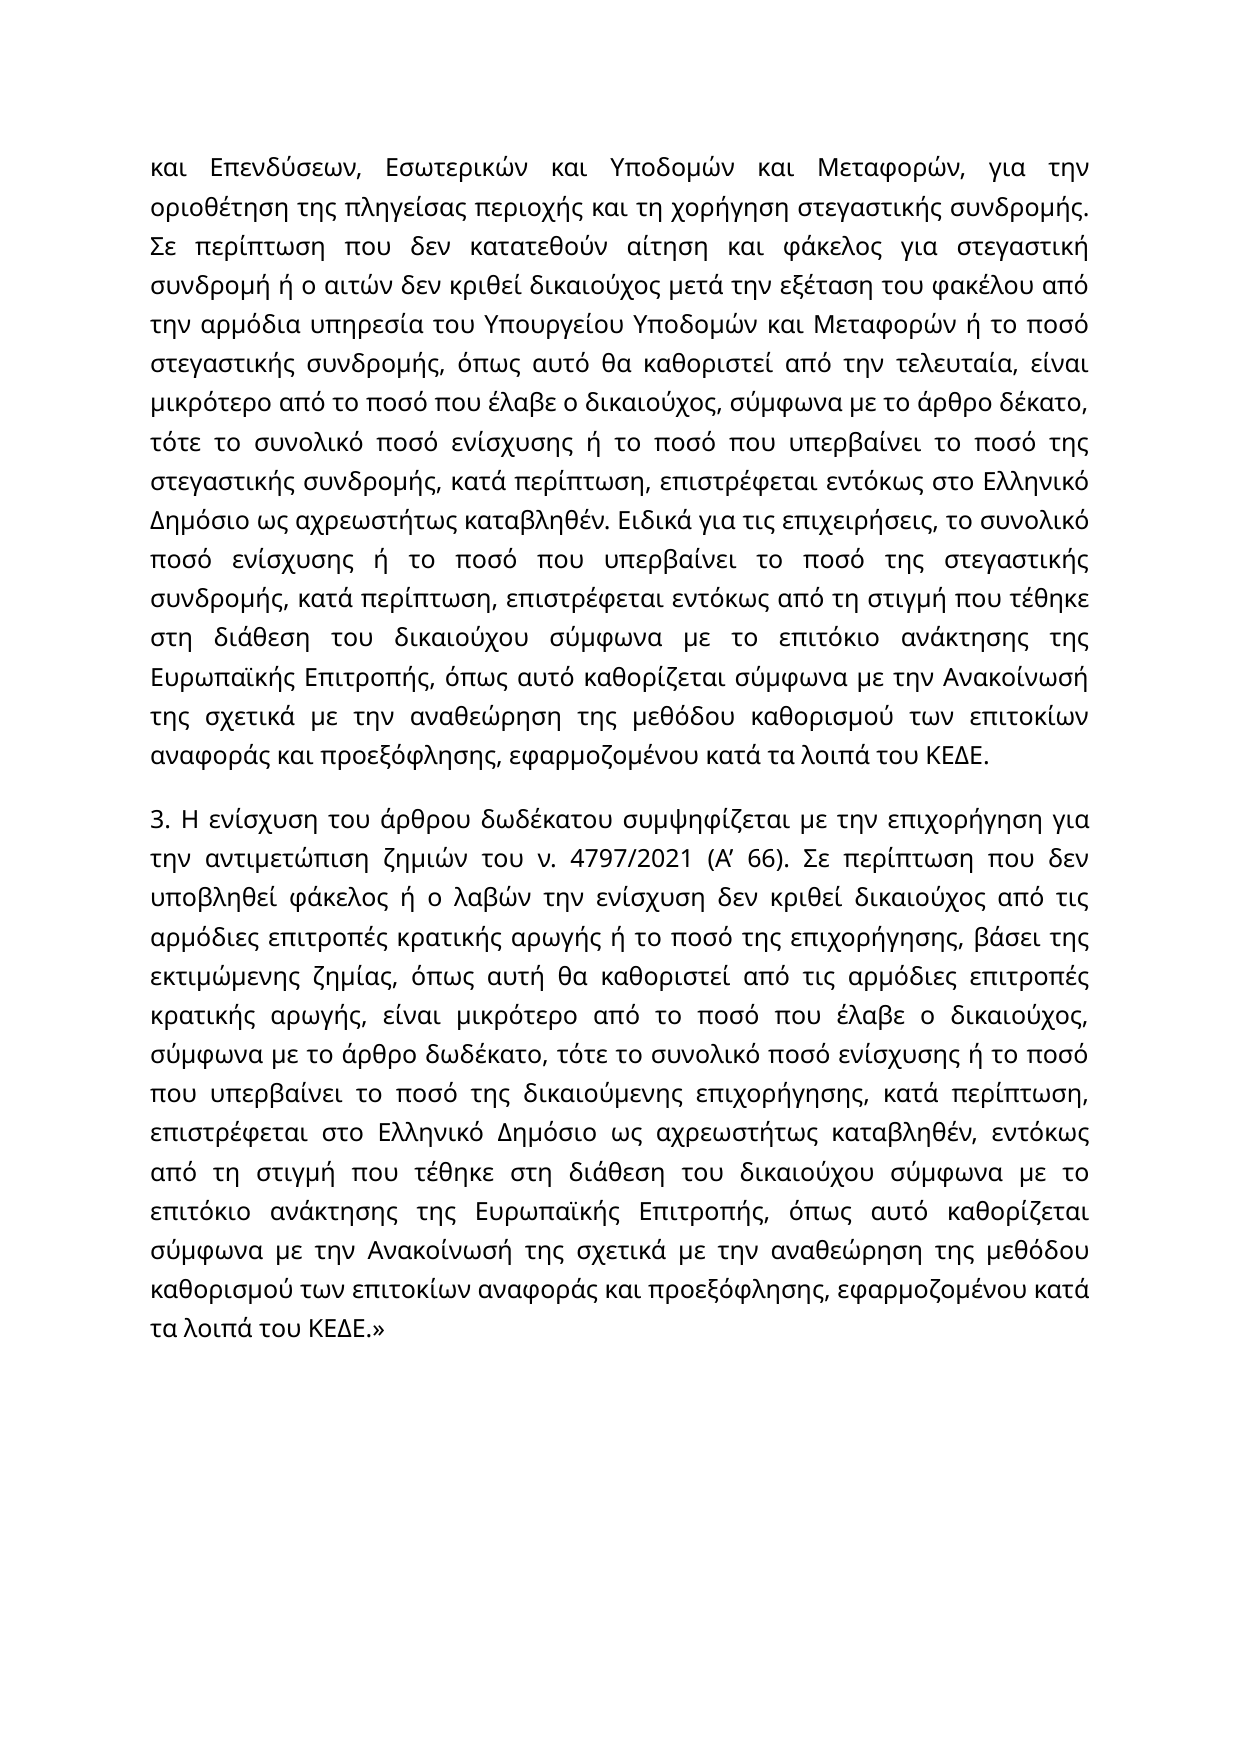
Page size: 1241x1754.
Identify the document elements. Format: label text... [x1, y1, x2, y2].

text και Επενδύσεων, Εσωτερικών και Υποδομών και Μεταφορών, για την οριοθέτηση της πληγείσας περιοχής και τη χορήγηση στεγαστικής συνδρομής. Σε περίπτωση που δεν κατατεθούν αίτηση και φάκελος για στεγαστική συνδρομή ή ο αιτών δεν κριθεί δικαιούχος μετά την εξέταση του φακέλου από την αρμόδια υπηρεσία του Υπουργείου Υποδομών και Μεταφορών ή το ποσό στεγαστικής συνδρομής, όπως αυτό θα καθοριστεί από την τελευταία, είναι μικρότερο από το ποσό που έλαβε ο δικαιούχος, σύμφωνα με το άρθρο δέκατο, τότε το συνολικό ποσό ενίσχυσης ή το ποσό που υπερβαίνει το ποσό της στεγαστικής συνδρομής, κατά περίπτωση, επιστρέφεται εντόκως στο Ελληνικό Δημόσιο ως αχρεωστήτως καταβληθέν. Ειδικά για τις επιχειρήσεις, το συνολικό ποσό ενίσχυσης ή το ποσό που υπερβαίνει το ποσό της στεγαστικής συνδρομής, κατά περίπτωση, επιστρέφεται εντόκως από τη στιγμή που τέθηκε στη διάθεση του δικαιούχου σύμφωνα με το επιτόκιο ανάκτησης της Ευρωπαϊκής Επιτροπής, όπως αυτό καθορίζεται σύμφωνα με την Ανακοίνωσή της σχετικά με την αναθεώρηση της μεθόδου καθορισμού των επιτοκίων αναφοράς και προεξόφλησης, εφαρμοζομένου κατά τα λοιπά του ΚΕΔΕ. [150, 150, 1090, 772]
text 3. Η ενίσχυση του άρθρου δωδέκατου συμψηφίζεται με την επιχορήγηση για την αντιμετώπιση ζημιών του ν. 4797/2021 (Α’ 66). Σε περίπτωση που δεν υποβληθεί φάκελος ή ο λαβών την ενίσχυση δεν κριθεί δικαιούχος από τις αρμόδιες επιτροπές κρατικής αρωγής ή το ποσό της επιχορήγησης, βάσει της εκτιμώμενης ζημίας, όπως αυτή θα καθοριστεί από τις αρμόδιες επιτροπές κρατικής αρωγής, είναι μικρότερο από το ποσό που έλαβε ο δικαιούχος, σύμφωνα με το άρθρο δωδέκατο, τότε το συνολικό ποσό ενίσχυσης ή το ποσό που υπερβαίνει το ποσό της δικαιούμενης επιχορήγησης, κατά περίπτωση, επιστρέφεται στο Ελληνικό Δημόσιο ως αχρεωστήτως καταβληθέν, εντόκως από τη στιγμή που τέθηκε στη διάθεση του δικαιούχου σύμφωνα με το επιτόκιο ανάκτησης της Ευρωπαϊκής Επιτροπής, όπως αυτό καθορίζεται σύμφωνα με την Ανακοίνωσή της σχετικά με την αναθεώρηση της μεθόδου καθορισμού των επιτοκίων αναφοράς και προεξόφλησης, εφαρμοζομένου κατά τα λοιπά του ΚΕΔΕ.» [150, 802, 1090, 1345]
